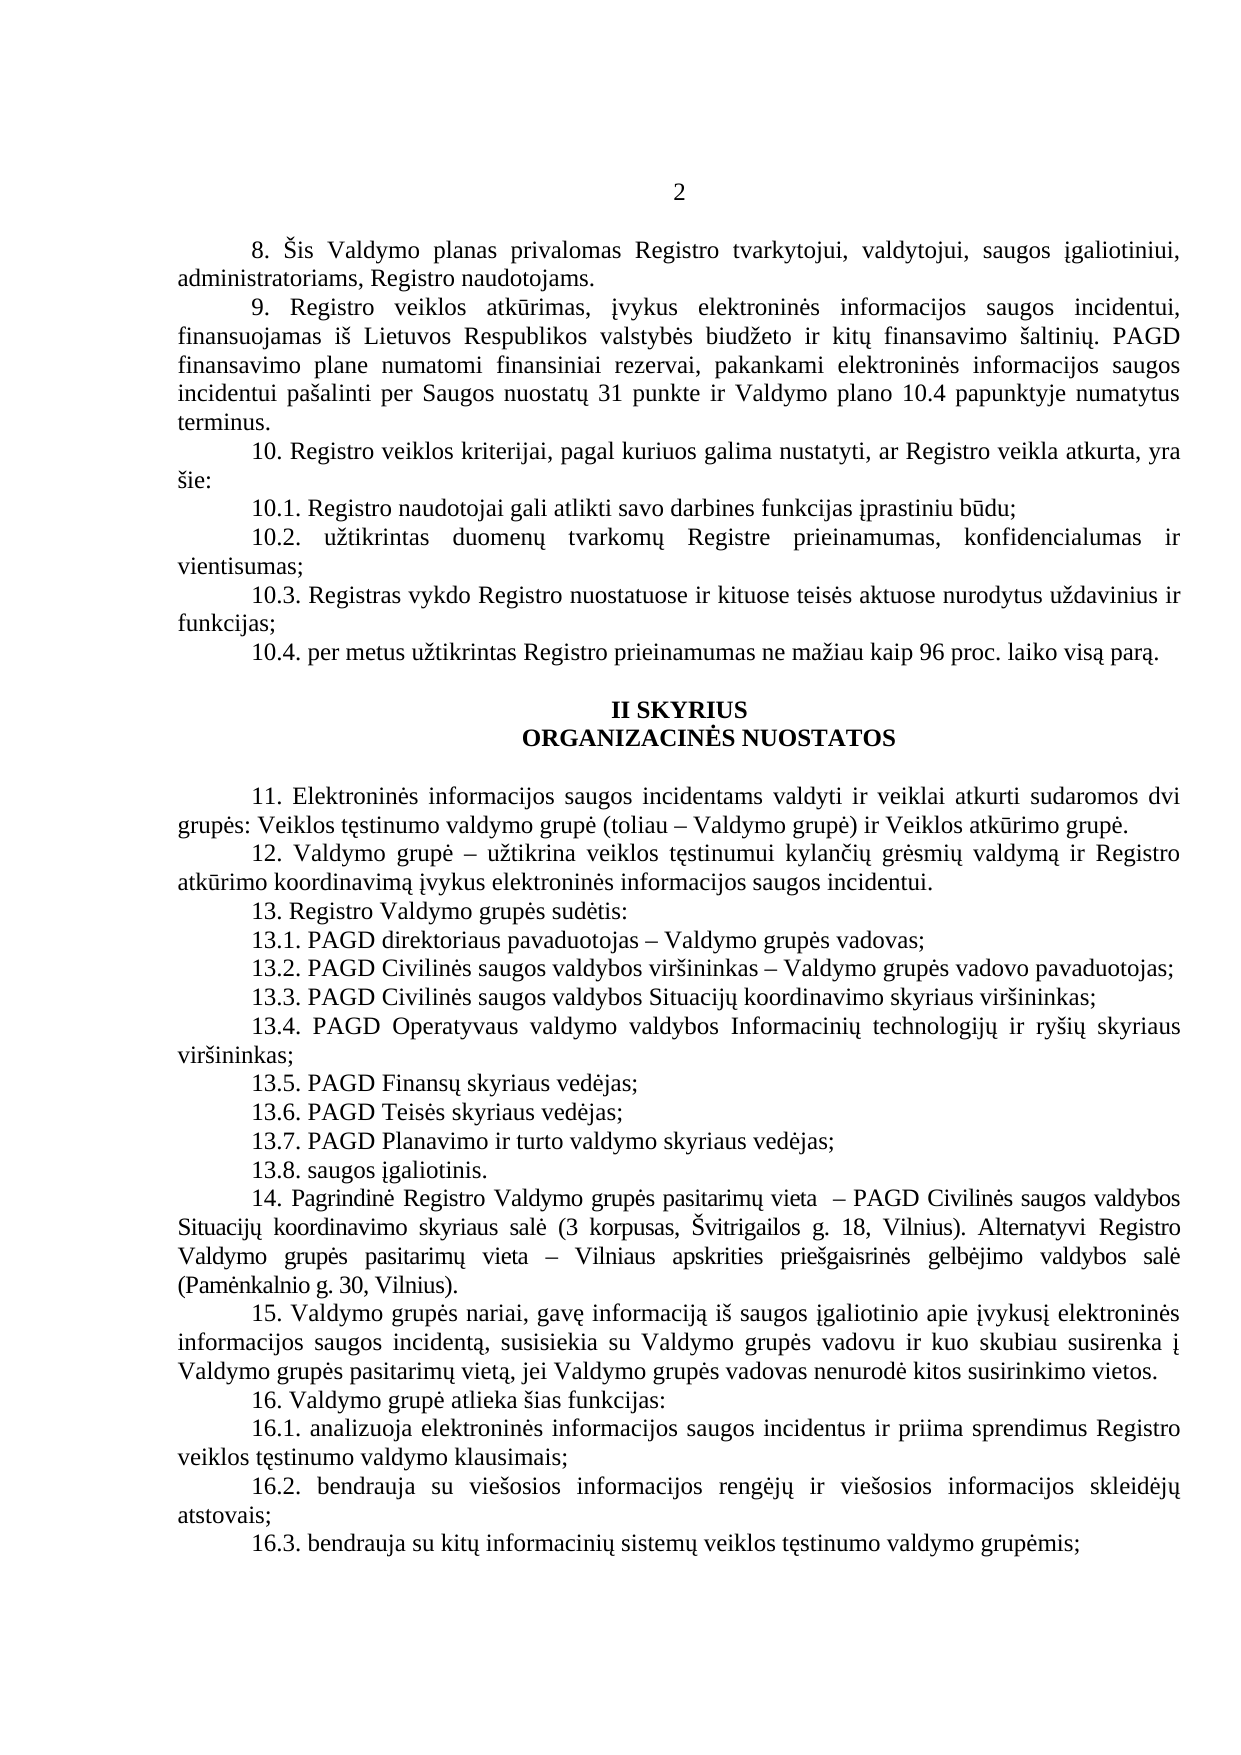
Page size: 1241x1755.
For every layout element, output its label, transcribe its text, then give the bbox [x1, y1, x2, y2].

text 10.4. per metus užtikrintas Registro prieinamumas ne mažiau kaip 96 proc. laiko visą parą. [177, 637, 1181, 666]
text 16.3. bendrauja su kitų informacinių sistemų veiklos tęstinumo valdymo grupėmis; [177, 1528, 1181, 1557]
text 10.2. užtikrintas duomenų tvarkomų Registre prieinamumas, konfidencialumas ir vientisumas; [177, 522, 1181, 580]
text 13.1. PAGD direktoriaus pavaduotojas – Valdymo grupės vadovas; [177, 925, 1181, 953]
text 16. Valdymo grupė atlieka šias funkcijas: [177, 1385, 1181, 1413]
text 15. Valdymo grupės nariai, gavę informaciją iš saugos įgaliotinio apie įvykusį elektroninės informacijos saugos incidentą, susisiekia su Valdymo grupės vadovu ir kuo skubiau susirenka į Valdymo grupės pasitarimų vietą, jei Valdymo grupės vadovas nenurodė kitos susirinkimo vietos. [177, 1298, 1181, 1385]
text 13.2. PAGD Civilinės saugos valdybos viršininkas – Valdymo grupės vadovo pavaduotojas; [177, 953, 1181, 982]
text 8. Šis Valdymo planas privalomas Registro tvarkytojui, valdytojui, saugos įgaliotiniui, administratoriams, Registro naudotojams. [177, 235, 1181, 292]
text 16.2. bendrauja su viešosios informacijos rengėjų ir viešosios informacijos skleidėjų atstovais; [177, 1471, 1181, 1528]
text 14. Pagrindinė Registro Valdymo grupės pasitarimų vieta – PAGD Civilinės saugos valdybos Situacijų koordinavimo skyriaus salė (3 korpusas, Švitrigailos g. 18, Vilnius). Alternatyvi Registro Valdymo grupės pasitarimų vieta – Vilniaus apskrities priešgaisrinės gelbėjimo valdybos salė (Pamėnkalnio g. 30, Vilnius). [177, 1183, 1181, 1298]
text 13.4. PAGD Operatyvaus valdymo valdybos Informacinių technologijų ir ryšių skyriaus viršininkas; [177, 1011, 1181, 1068]
text 12. Valdymo grupė – užtikrina veiklos tęstinumui kylančių grėsmių valdymą ir Registro atkūrimo koordinavimą įvykus elektroninės informacijos saugos incidentui. [177, 838, 1181, 896]
text 13.8. saugos įgaliotinis. [177, 1155, 1181, 1183]
text 16.1. analizuoja elektroninės informacijos saugos incidentus ir priima sprendimus Registro veiklos tęstinumo valdymo klausimais; [177, 1413, 1181, 1471]
text ORGANIZACINĖS NUOSTATOS [177, 723, 1181, 752]
text II SKYRIUS [177, 695, 1181, 723]
text 9. Registro veiklos atkūrimas, įvykus elektroninės informacijos saugos incidentui, finansuojamas iš Lietuvos Respublikos valstybės biudžeto ir kitų finansavimo šaltinių. PAGD finansavimo plane numatomi finansiniai rezervai, pakankami elektroninės informacijos saugos incidentui pašalinti per Saugos nuostatų 31 punkte ir Valdymo plano 10.4 papunktyje numatytus terminus. [177, 292, 1181, 436]
text 13.5. PAGD Finansų skyriaus vedėjas; [177, 1068, 1181, 1097]
text 10.1. Registro naudotojai gali atlikti savo darbines funkcijas įprastiniu būdu; [177, 493, 1181, 522]
text 10.3. Registras vykdo Registro nuostatuose ir kituose teisės aktuose nurodytus uždavinius ir funkcijas; [177, 580, 1181, 637]
text 13.3. PAGD Civilinės saugos valdybos Situacijų koordinavimo skyriaus viršininkas; [177, 982, 1181, 1011]
text 13.7. PAGD Planavimo ir turto valdymo skyriaus vedėjas; [177, 1126, 1181, 1155]
text 13. Registro Valdymo grupės sudėtis: [177, 896, 1181, 925]
text 10. Registro veiklos kriterijai, pagal kuriuos galima nustatyti, ar Registro veikla atkurta, yra šie: [177, 436, 1181, 493]
text 13.6. PAGD Teisės skyriaus vedėjas; [177, 1097, 1181, 1126]
text 11. Elektroninės informacijos saugos incidentams valdyti ir veiklai atkurti sudaromos dvi grupės: Veiklos tęstinumo valdymo grupė (toliau – Valdymo grupė) ir Veiklos atkūrimo grupė. [177, 781, 1181, 838]
